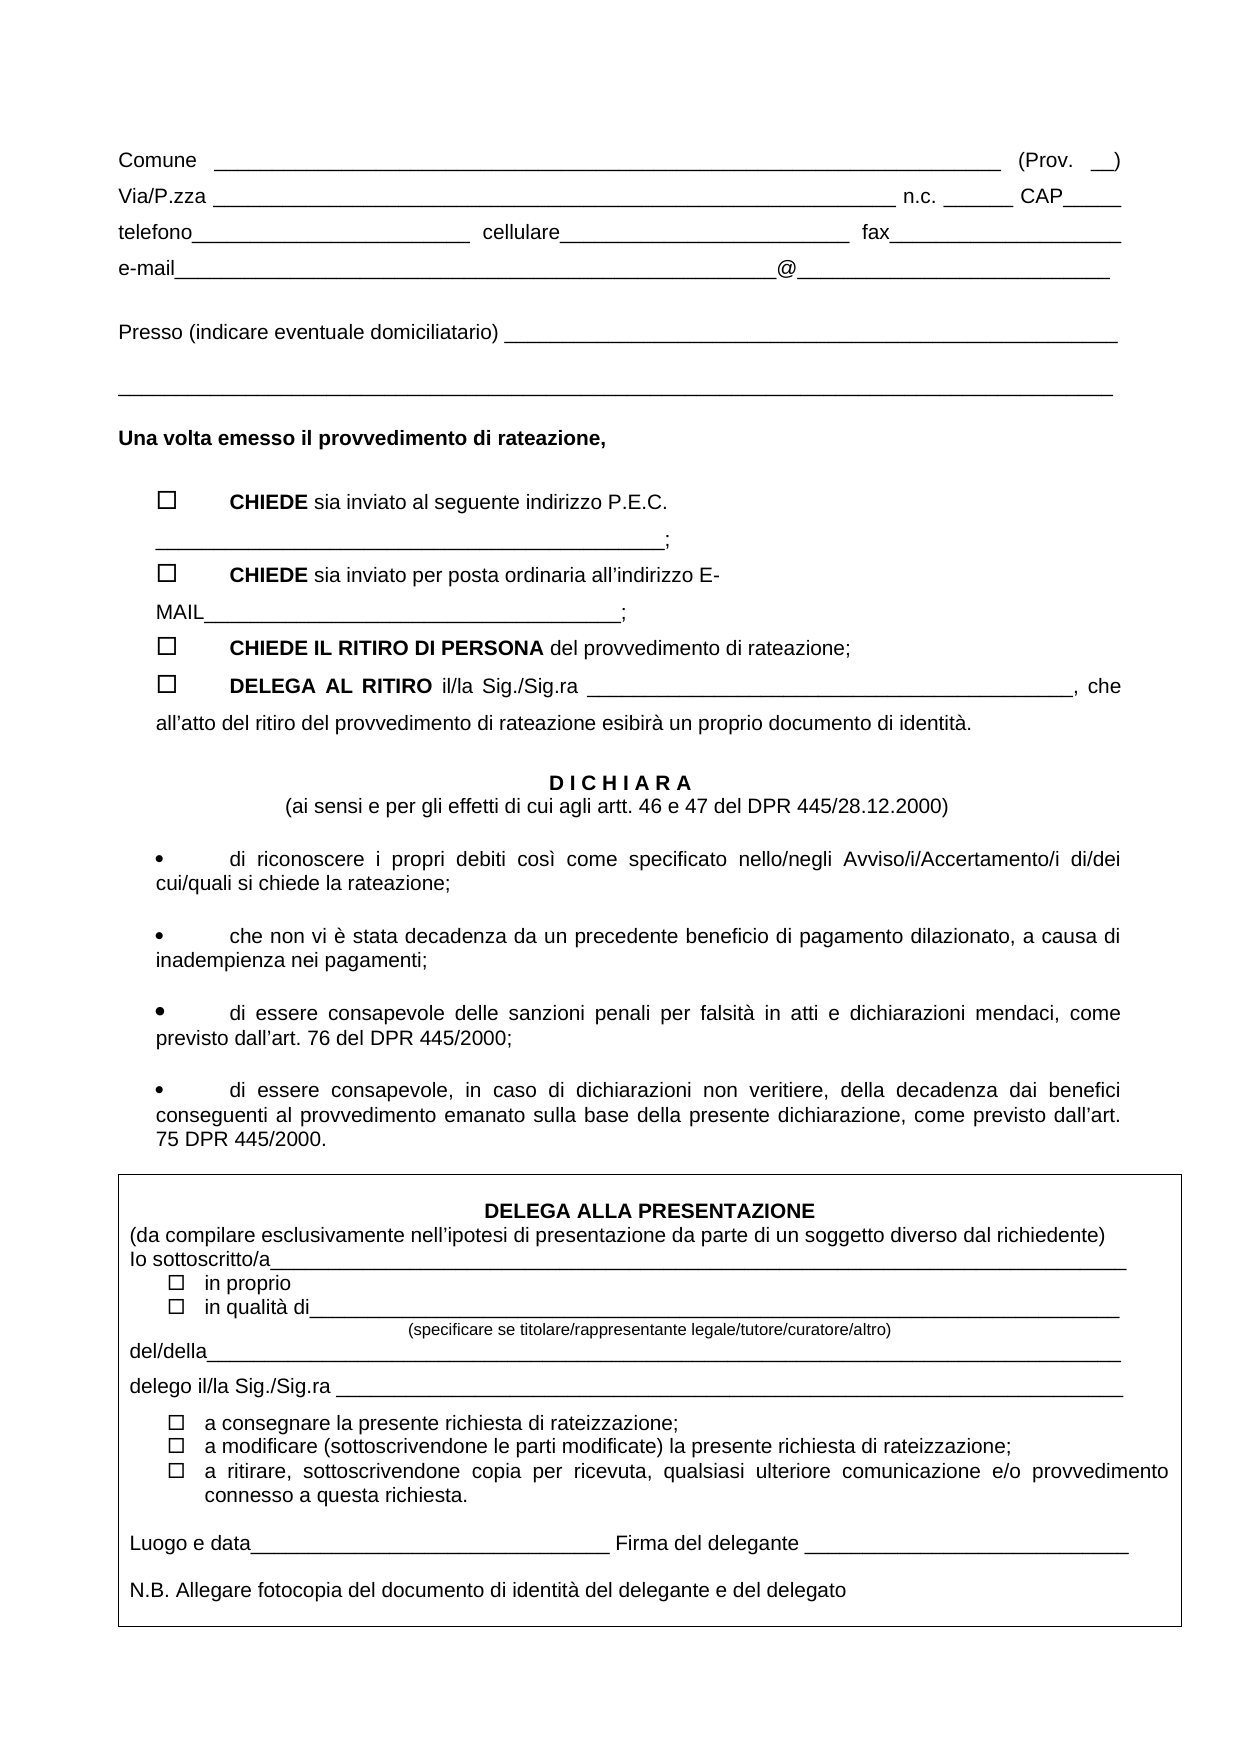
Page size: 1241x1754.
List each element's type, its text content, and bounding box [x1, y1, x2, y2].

list DELEGA AL RITIRO il/la Sig./Sig.ra __________________________________________, che all’atto del ritiro del provvedimento di rateazione esibirà un proprio documento di identità. [156, 673, 1122, 734]
text Una volta emesso il provvedimento di rateazione, [118, 426, 1122, 449]
list CHIEDE sia inviato per posta ordinaria all’indirizzo E-MAIL____________________________________; [156, 563, 1122, 624]
list di essere consapevole, in caso di dichiarazioni non veritiere, della decadenza dai benefici conseguenti al provvedimento emanato sulla base della presente dichiarazione, come previsto dall’art. 75 DPR 445/2000. [156, 1078, 1122, 1150]
text Comune ____________________________________________________________________ (Prov. __) Via/P.zza ___________________________________________________________ n.c. ______ CAP_____ telefono________________________ cellulare_________________________ fax____________________ e-mail____________________________________________________@___________________________ [118, 148, 1122, 279]
text Presso (indicare eventuale domiciliatario) _____________________________________________________ [118, 320, 1122, 344]
list di riconoscere i propri debiti così come specificato nello/negli Avviso/i/Accertamento/i di/dei cui/quali si chiede la rateazione; [156, 847, 1122, 895]
text ______________________________________________________________________________________ [118, 373, 1122, 397]
list di essere consapevole delle sanzioni penali per falsità in atti e dichiarazioni mendaci, come previsto dall’art. 76 del DPR 445/2000; [156, 1001, 1122, 1049]
list CHIEDE sia inviato al seguente indirizzo P.E.C. ____________________________________________; [156, 490, 1122, 551]
list CHIEDE IL RITIRO DI PERSONA del provvedimento di rateazione; [156, 636, 1122, 661]
text (ai sensi e per gli effetti di cui agli artt. 46 e 47 del DPR 445/28.12.2000) [118, 794, 1122, 818]
list che non vi è stata decadenza da un precedente beneficio di pagamento dilazionato, a causa di inadempienza nei pagamenti; [156, 924, 1122, 972]
table_header DELEGA ALLA PRESENTAZIONE (da compilare esclusivamente nell’ipotesi di presentazione da parte di un soggetto diverso dal richiedente) Io sottoscritto/a__________________________________________________________________________ in proprio in qualità di______________________________________________________________________ (specificare se titolare/rappresentante legale/tutore/curatore/altro) del/della_______________________________________________________________________________ delego il/la Sig./Sig.ra ____________________________________________________________________ a consegnare la presente richiesta di rateizzazione; a modificare (sottoscrivendone le parti modificate) la presente richiesta di rateizzazione; a ritirare, sottoscrivendone copia per ricevuta, qualsiasi ulteriore comunicazione e/o provvedimento connesso a questa richiesta. Luogo e data_______________________________ Firma del delegante ____________________________ N.B. Allegare fotocopia del documento di identità del delegante e del delegato [119, 1175, 1181, 1626]
text D I C H I A R A [118, 770, 1122, 794]
